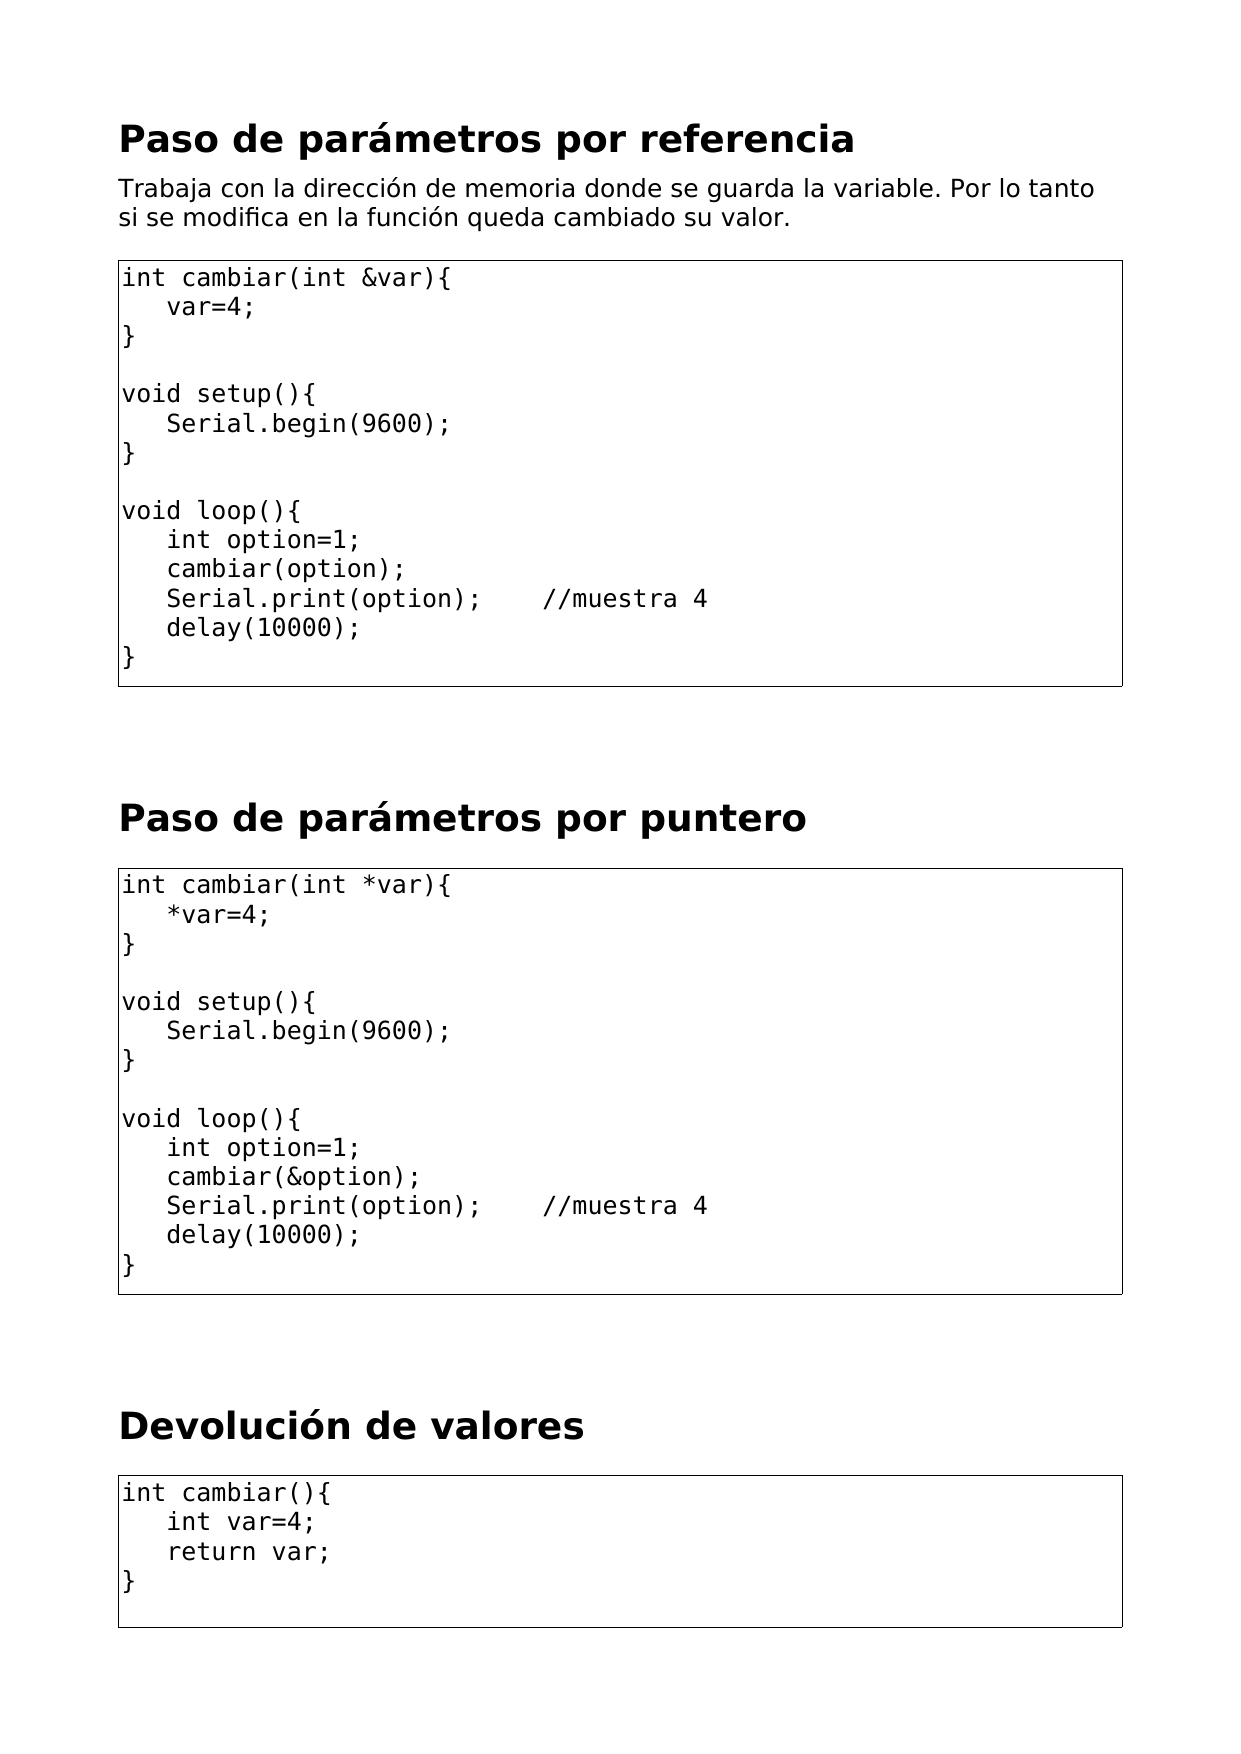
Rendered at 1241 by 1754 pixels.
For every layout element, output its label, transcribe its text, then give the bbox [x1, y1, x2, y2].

subtitle Paso de parámetros por referencia [118, 118, 1122, 162]
subtitle Devolución de valores [118, 1404, 1122, 1448]
text Trabaja con la dirección de memoria donde se guarda la variable. Por lo tanto si se modifica en la función queda cambiado su valor. [118, 174, 1122, 233]
table_header int cambiar(int *var){ *var=4; } void setup(){ Serial.begin(9600); } void loop(){ int option=1; cambiar(&option); Serial.print(option); //muestra 4 delay(10000); } [119, 869, 1122, 1294]
table_header int cambiar(int &var){ var=4; } void setup(){ Serial.begin(9600); } void loop(){ int option=1; cambiar(option); Serial.print(option); //muestra 4 delay(10000); } [119, 261, 1122, 686]
table_header int cambiar(){ int var=4; return var; } [119, 1476, 1122, 1627]
subtitle Paso de parámetros por puntero [118, 797, 1122, 840]
